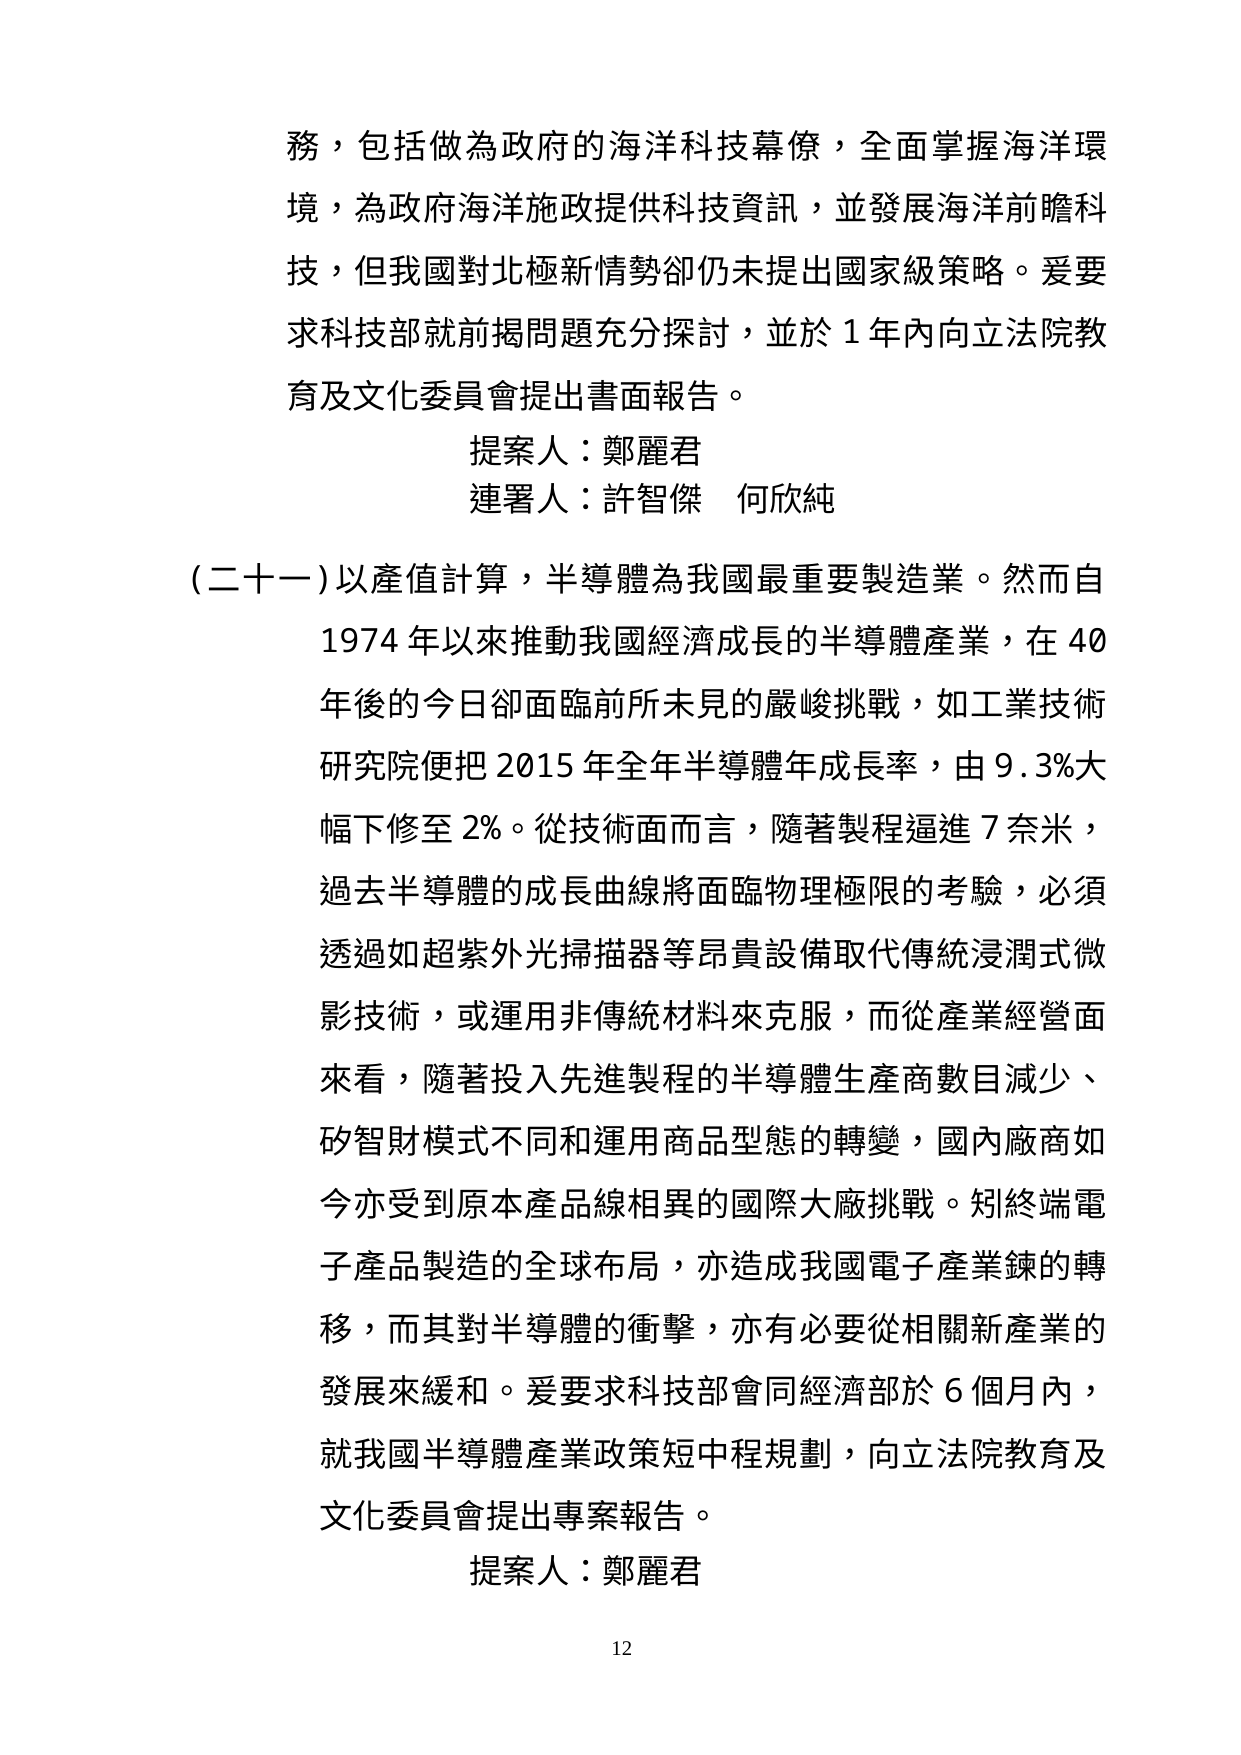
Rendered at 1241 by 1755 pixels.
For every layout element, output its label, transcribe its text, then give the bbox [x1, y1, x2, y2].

text (二十一)以產值計算，半導體為我國最重要製造業。然而自1974年以來推動我國經濟成長的半導體產業，在40年後的今日卻面臨前所未見的嚴峻挑戰，如工業技術研究院便把2015年全年半導體年成長率，由9.3%大幅下修至2%。從技術面而言，隨著製程逼進7奈米，過去半導體的成長曲線將面臨物理極限的考驗，必須透過如超紫外光掃描器等昂貴設備取代傳統浸潤式微影技術，或運用非傳統材料來克服，而從產業經營面來看，隨著投入先進製程的半導體生產商數目減少、矽智財模式不同和運用商品型態的轉變，國內廠商如今亦受到原本產品線相異的國際大廠挑戰。矧終端電子產品製造的全球布局，亦造成我國電子產業鍊的轉移，而其對半導體的衝擊，亦有必要從相關新產業的發展來緩和。爰要求科技部會同經濟部於6個月內，就我國半導體產業政策短中程規劃，向立法院教育及文化委員會提出專案報告。 [186, 546, 1107, 1546]
text 連署人：許智傑 何欣純 [136, 473, 1107, 521]
text 務，包括做為政府的海洋科技幕僚，全面掌握海洋環境，為政府海洋施政提供科技資訊，並發展海洋前瞻科技，但我國對北極新情勢卻仍未提出國家級策略。爰要求科技部就前揭問題充分探討，並於1年內向立法院教育及文化委員會提出書面報告。 [186, 112, 1107, 425]
text 提案人：鄭麗君 [136, 1546, 1107, 1593]
text 提案人：鄭麗君 [136, 425, 1107, 473]
